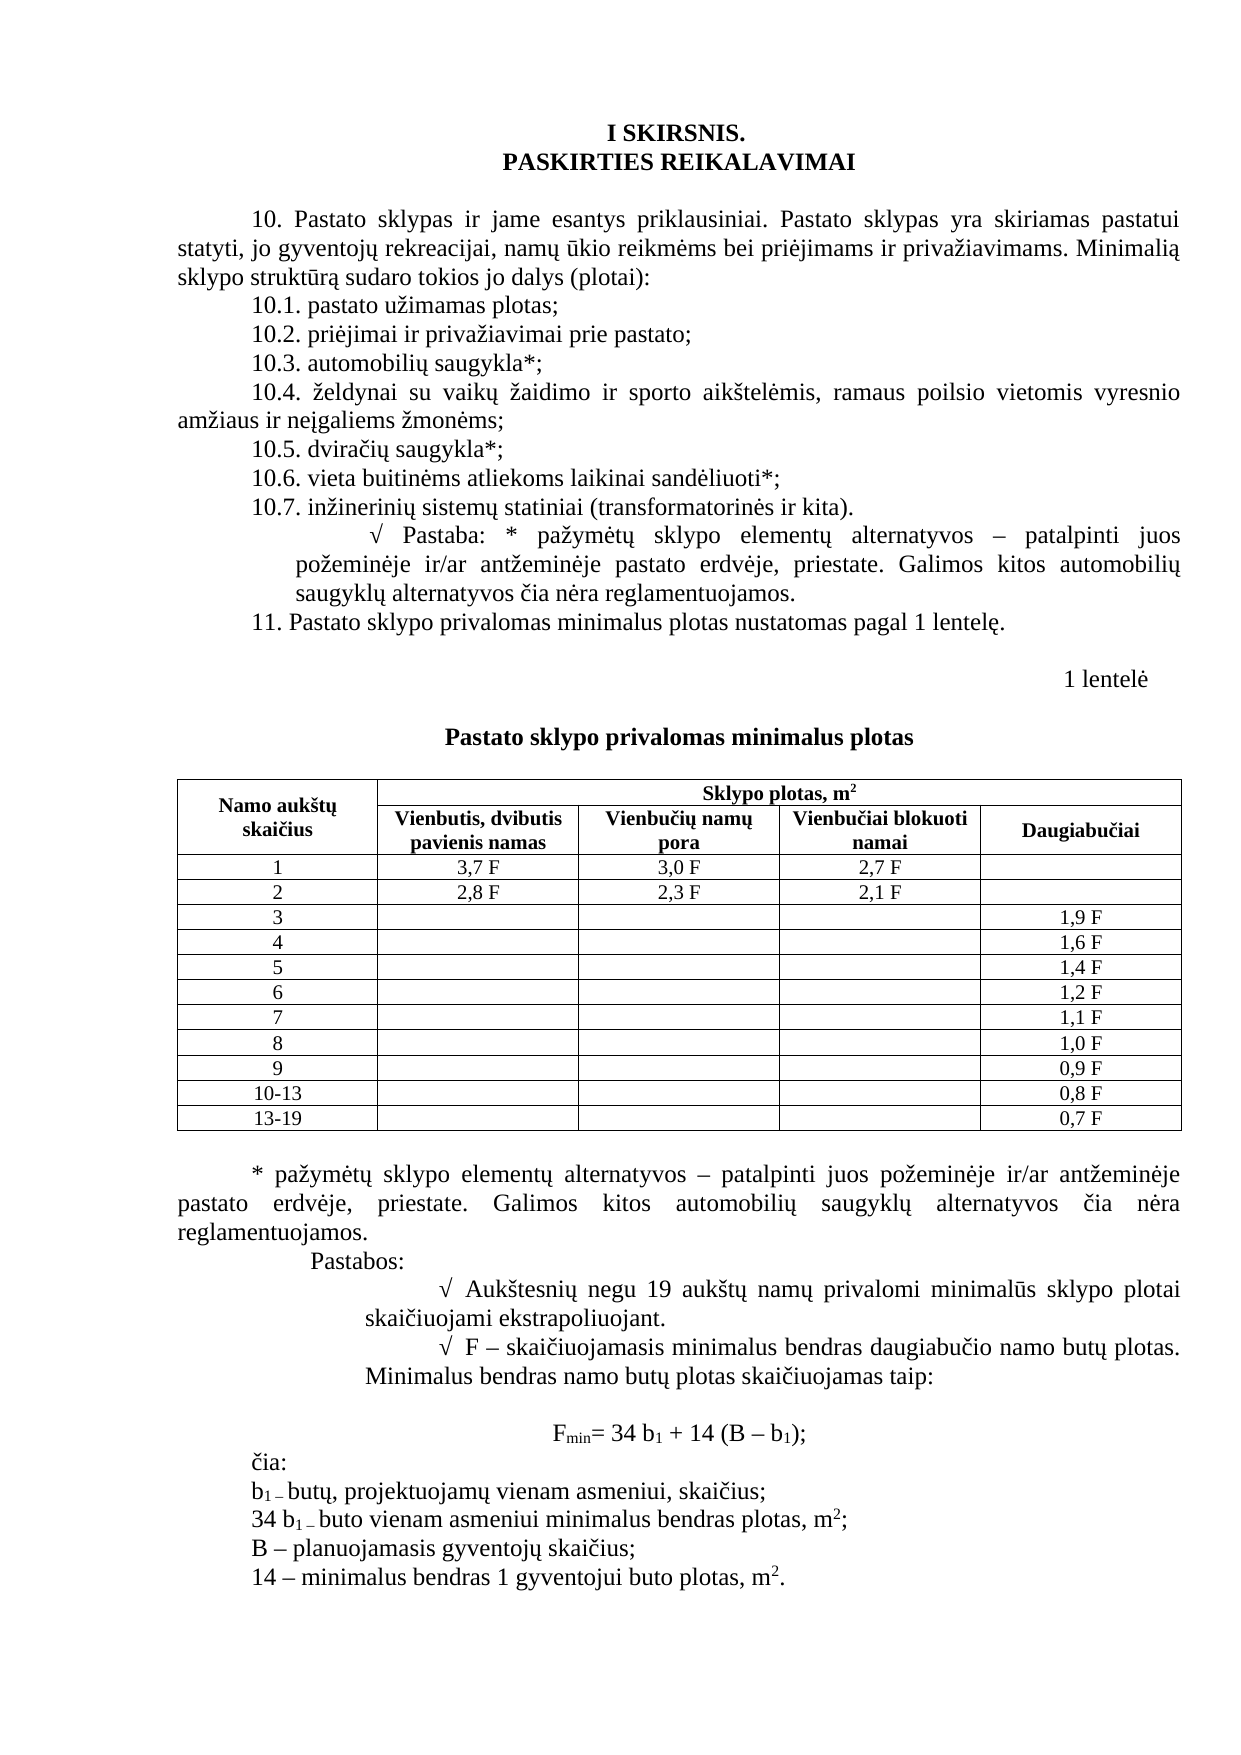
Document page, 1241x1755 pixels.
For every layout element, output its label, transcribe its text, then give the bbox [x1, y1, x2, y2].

table_cell 1,6 F [981, 930, 1181, 954]
text B – planuojamasis gyventojų skaičius; [177, 1533, 1181, 1562]
table_cell [780, 1005, 980, 1029]
table_cell 1,0 F [981, 1030, 1181, 1054]
table_cell 2,7 F [780, 855, 980, 879]
text 14 – minimalus bendras 1 gyventojui buto plotas, m2. [177, 1562, 1181, 1591]
table_cell [780, 980, 980, 1004]
text Fmin= 34 b1 + 14 (B – b1); [177, 1418, 1181, 1447]
table_cell [579, 930, 779, 954]
text b1 – butų, projektuojamų vienam asmeniui, skaičius; [177, 1476, 1181, 1504]
table_cell 1 [178, 855, 377, 879]
table_cell 0,8 F [981, 1081, 1181, 1105]
table_cell 2 [178, 880, 377, 904]
table_cell [579, 1106, 779, 1130]
table_cell [780, 1106, 980, 1130]
table_cell 10-13 [178, 1081, 377, 1105]
text 10.3. automobilių saugykla*; [177, 348, 1181, 377]
table_cell Daugiabučiai [981, 806, 1181, 854]
table_cell [579, 1081, 779, 1105]
table_cell 2,3 F [579, 880, 779, 904]
text 10.5. dviračių saugykla*; [177, 434, 1181, 463]
table_cell [579, 955, 779, 979]
table_cell [780, 1030, 980, 1054]
table_cell Vienbučių namų pora [579, 806, 779, 854]
table_cell 1,1 F [981, 1005, 1181, 1029]
text I SKIRSNIS. [177, 118, 1181, 147]
table_cell [378, 980, 578, 1004]
table_cell [780, 1081, 980, 1105]
text √F – skaičiuojamasis minimalus bendras daugiabučio namo butų plotas. Minimalus bendras namo butų plotas skaičiuojamas taip: [365, 1332, 1181, 1389]
text √ Pastaba: * pažymėtų sklypo elementų alternatyvos – patalpinti juos požeminėje ir/ar antžeminėje pastato erdvėje, priestate. Galimos kitos automobilių saugyklų alternatyvos čia nėra reglamentuojamos. [295, 521, 1181, 607]
table_cell [780, 955, 980, 979]
text 10. Pastato sklypas ir jame esantys priklausiniai. Pastato sklypas yra skiriamas pastatui statyti, jo gyventojų rekreacijai, namų ūkio reikmėms bei priėjimams ir privažiavimams. Minimalią sklypo struktūrą sudaro tokios jo dalys (plotai): [177, 204, 1181, 291]
table_cell [378, 1106, 578, 1130]
text 10.6. vieta buitinėms atliekoms laikinai sandėliuoti*; [177, 463, 1181, 492]
text PASKIRTIES REIKALAVIMAI [177, 147, 1181, 176]
text 10.2. priėjimai ir privažiavimai prie pastato; [177, 319, 1181, 348]
table_cell 13-19 [178, 1106, 377, 1130]
table_cell [579, 905, 779, 929]
table_cell [378, 955, 578, 979]
text 10.4. želdynai su vaikų žaidimo ir sporto aikštelėmis, ramaus poilsio vietomis vyresnio amžiaus ir neįgaliems žmonėms; [177, 377, 1181, 434]
table_cell 0,7 F [981, 1106, 1181, 1130]
table_cell [378, 930, 578, 954]
table_cell 7 [178, 1005, 377, 1029]
text Pastato sklypo privalomas minimalus plotas [177, 722, 1181, 751]
table_cell 1,9 F [981, 905, 1181, 929]
text * pažymėtų sklypo elementų alternatyvos – patalpinti juos požeminėje ir/ar antžeminėje pastato erdvėje, priestate. Galimos kitos automobilių saugyklų alternatyvos čia nėra reglamentuojamos. [177, 1159, 1181, 1246]
table_cell [579, 1056, 779, 1079]
table_cell [378, 1081, 578, 1105]
text 1 lentelė [177, 664, 1181, 693]
table_cell 1,2 F [981, 980, 1181, 1004]
table_cell [780, 905, 980, 929]
table_cell [981, 880, 1181, 904]
table_cell [579, 1005, 779, 1029]
table_cell [579, 980, 779, 1004]
table_cell 0,9 F [981, 1056, 1181, 1079]
table_header Namo aukštų skaičius [178, 780, 377, 854]
table_header Sklypo plotas, m2 [378, 780, 1181, 804]
table_cell [780, 1056, 980, 1079]
table_cell [579, 1030, 779, 1054]
text 10.1. pastato užimamas plotas; [177, 291, 1181, 319]
text čia: [177, 1447, 1181, 1476]
table_cell 1,4 F [981, 955, 1181, 979]
table_cell Vienbutis, dvibutis pavienis namas [378, 806, 578, 854]
table_cell 9 [178, 1056, 377, 1079]
table_cell 5 [178, 955, 377, 979]
text 34 b1 – buto vienam asmeniui minimalus bendras plotas, m2; [177, 1504, 1181, 1533]
table_cell [981, 855, 1181, 879]
table_cell 8 [178, 1030, 377, 1054]
table_cell 3,7 F [378, 855, 578, 879]
text 11. Pastato sklypo privalomas minimalus plotas nustatomas pagal 1 lentelę. [177, 607, 1181, 636]
text √Aukštesnių negu 19 aukštų namų privalomi minimalūs sklypo plotai skaičiuojami ekstrapoliuojant. [365, 1274, 1181, 1332]
text 10.7. inžinerinių sistemų statiniai (transformatorinės ir kita). [177, 492, 1181, 521]
table_cell [378, 905, 578, 929]
table_cell 4 [178, 930, 377, 954]
table_cell 6 [178, 980, 377, 1004]
table_cell 3 [178, 905, 377, 929]
table_cell [780, 930, 980, 954]
table_cell 3,0 F [579, 855, 779, 879]
table_cell [378, 1030, 578, 1054]
table_cell 2,8 F [378, 880, 578, 904]
table_cell 2,1 F [780, 880, 980, 904]
table_cell Vienbučiai blokuoti namai [780, 806, 980, 854]
table_cell [378, 1005, 578, 1029]
table_cell [378, 1056, 578, 1079]
text Pastabos: [236, 1246, 1181, 1274]
